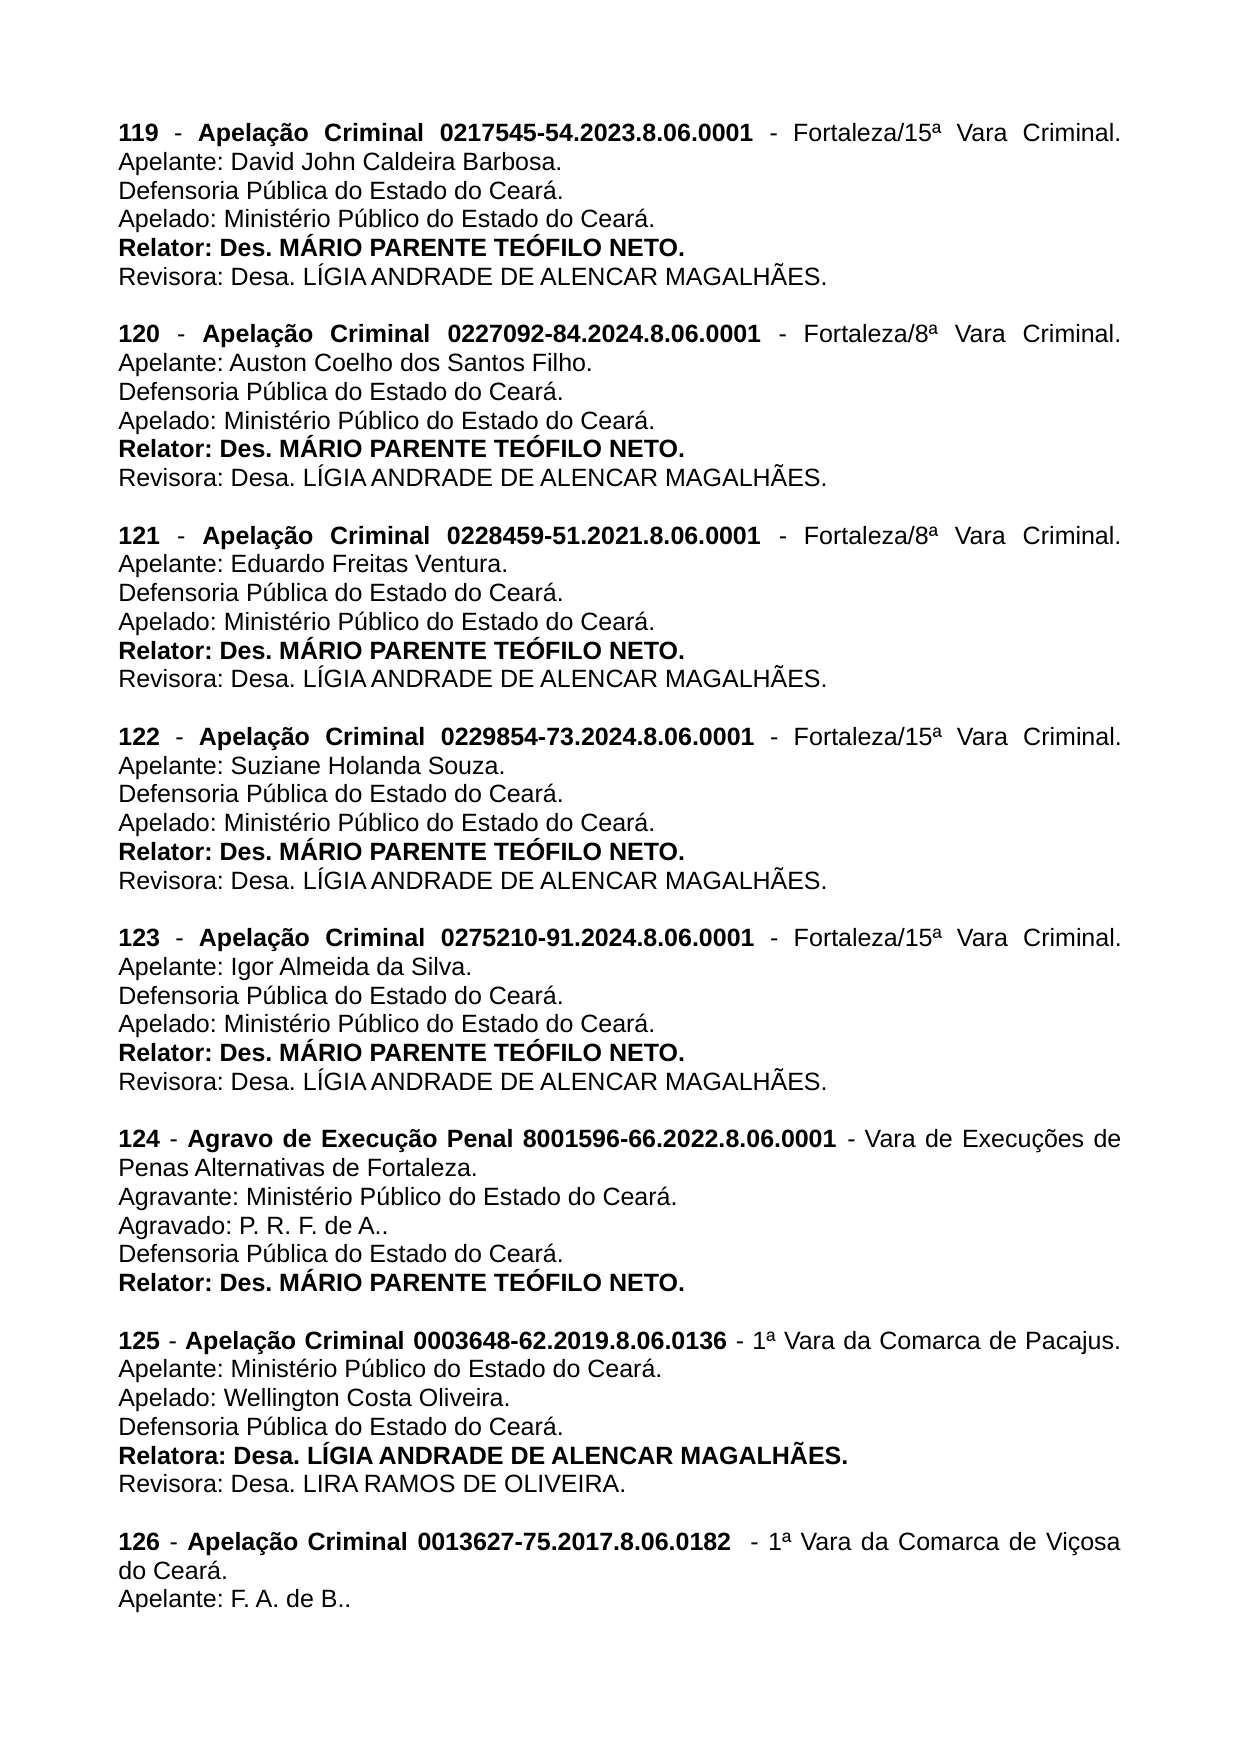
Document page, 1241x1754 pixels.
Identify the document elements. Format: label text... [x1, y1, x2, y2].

text Defensoria Pública do Estado do Ceará. [118, 578, 1122, 607]
text Relator: Des. MÁRIO PARENTE TEÓFILO NETO. [118, 233, 1122, 262]
text Revisora: Desa. LIRA RAMOS DE OLIVEIRA. [118, 1469, 1122, 1498]
text 124 - Agravo de Execução Penal 8001596-66.2022.8.06.0001 - Vara de Execuções de Penas Alternativas de Fortaleza. [118, 1124, 1122, 1182]
text Relator: Des. MÁRIO PARENTE TEÓFILO NETO. [118, 434, 1122, 463]
text Defensoria Pública do Estado do Ceará. [118, 377, 1122, 406]
text Relator: Des. MÁRIO PARENTE TEÓFILO NETO. [118, 636, 1122, 664]
text Apelado: Ministério Público do Estado do Ceará. [118, 607, 1122, 636]
text Relatora: Desa. LÍGIA ANDRADE DE ALENCAR MAGALHÃES. [118, 1441, 1122, 1469]
text Apelante: F. A. de B.. [118, 1584, 1122, 1613]
text Revisora: Desa. LÍGIA ANDRADE DE ALENCAR MAGALHÃES. [118, 1067, 1122, 1096]
text 121 - Apelação Criminal 0228459-51.2021.8.06.0001 - Fortaleza/8ª Vara Criminal. Apelante: Eduardo Freitas Ventura. [118, 521, 1122, 578]
text Relator: Des. MÁRIO PARENTE TEÓFILO NETO. [118, 1268, 1122, 1297]
text Relator: Des. MÁRIO PARENTE TEÓFILO NETO. [118, 1038, 1122, 1067]
text Apelado: Ministério Público do Estado do Ceará. [118, 204, 1122, 233]
text Apelado: Ministério Público do Estado do Ceará. [118, 406, 1122, 434]
text Revisora: Desa. LÍGIA ANDRADE DE ALENCAR MAGALHÃES. [118, 262, 1122, 291]
text Revisora: Desa. LÍGIA ANDRADE DE ALENCAR MAGALHÃES. [118, 463, 1122, 492]
text 125 - Apelação Criminal 0003648-62.2019.8.06.0136 - 1ª Vara da Comarca de Pacajus. Apelante: Ministério Público do Estado do Ceará. [118, 1326, 1122, 1383]
text 119 - Apelação Criminal 0217545-54.2023.8.06.0001 - Fortaleza/15ª Vara Criminal. Apelante: David John Caldeira Barbosa. [118, 118, 1122, 176]
text Apelado: Ministério Público do Estado do Ceará. [118, 1009, 1122, 1038]
text 120 - Apelação Criminal 0227092-84.2024.8.06.0001 - Fortaleza/8ª Vara Criminal. Apelante: Auston Coelho dos Santos Filho. [118, 319, 1122, 377]
text Agravado: P. R. F. de A.. [118, 1211, 1122, 1239]
text Apelado: Wellington Costa Oliveira. [118, 1383, 1122, 1412]
text Defensoria Pública do Estado do Ceará. [118, 779, 1122, 808]
text Relator: Des. MÁRIO PARENTE TEÓFILO NETO. [118, 837, 1122, 866]
text 126 - Apelação Criminal 0013627-75.2017.8.06.0182 - 1ª Vara da Comarca de Viçosa do Ceará. [118, 1527, 1122, 1584]
text 122 - Apelação Criminal 0229854-73.2024.8.06.0001 - Fortaleza/15ª Vara Criminal. Apelante: Suziane Holanda Souza. [118, 722, 1122, 779]
text 123 - Apelação Criminal 0275210-91.2024.8.06.0001 - Fortaleza/15ª Vara Criminal. Apelante: Igor Almeida da Silva. [118, 923, 1122, 981]
text Revisora: Desa. LÍGIA ANDRADE DE ALENCAR MAGALHÃES. [118, 664, 1122, 693]
text Agravante: Ministério Público do Estado do Ceará. [118, 1182, 1122, 1211]
text Revisora: Desa. LÍGIA ANDRADE DE ALENCAR MAGALHÃES. [118, 866, 1122, 894]
text Defensoria Pública do Estado do Ceará. [118, 176, 1122, 204]
text Apelado: Ministério Público do Estado do Ceará. [118, 808, 1122, 837]
text Defensoria Pública do Estado do Ceará. [118, 981, 1122, 1009]
text Defensoria Pública do Estado do Ceará. [118, 1412, 1122, 1441]
text Defensoria Pública do Estado do Ceará. [118, 1239, 1122, 1268]
